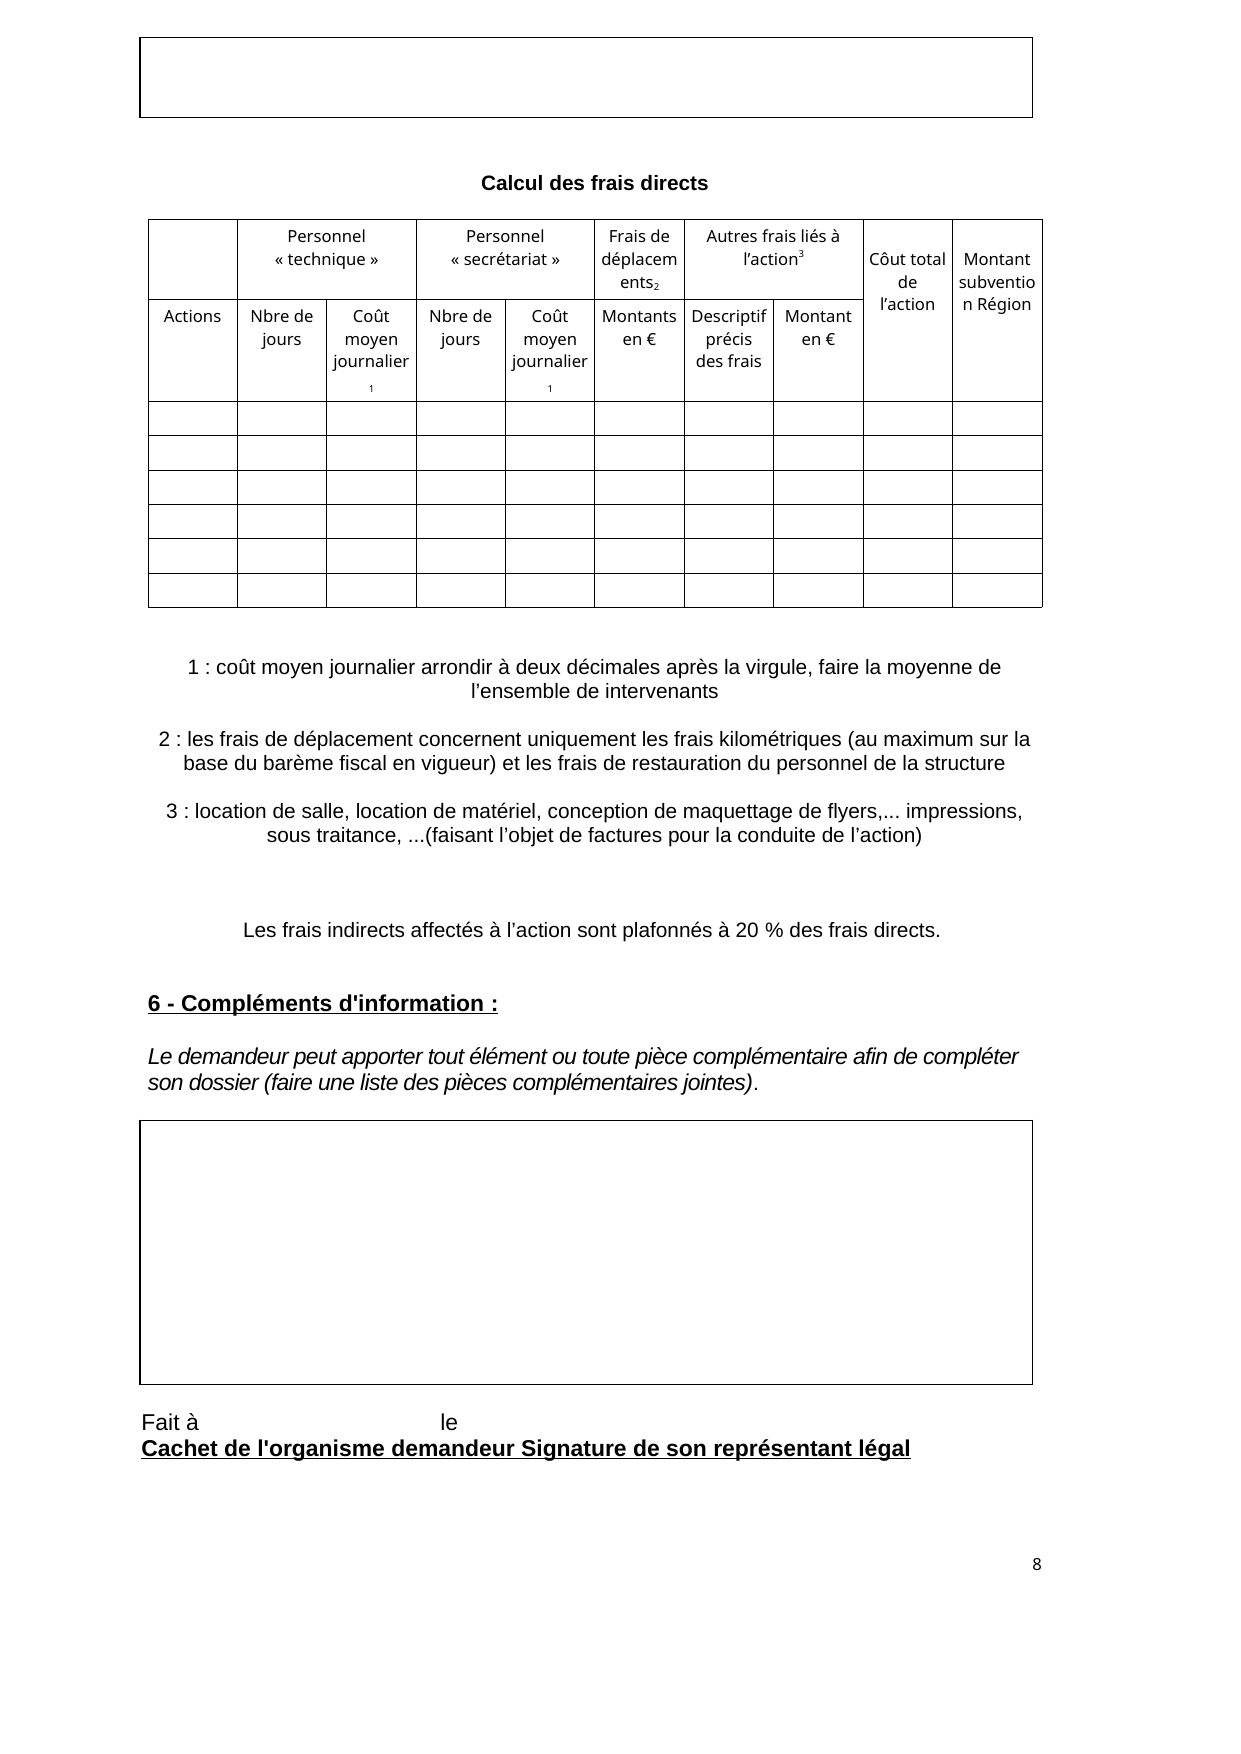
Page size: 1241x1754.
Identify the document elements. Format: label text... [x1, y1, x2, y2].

table_cell [417, 471, 505, 504]
table_cell [685, 471, 773, 504]
table_header [141, 38, 1032, 117]
table_cell [864, 539, 952, 572]
text Cachet de l'organisme demandeur Signature de son représentant légal [141, 1435, 1042, 1462]
table_cell [238, 471, 326, 504]
table_cell [327, 471, 416, 504]
table_cell [685, 505, 773, 538]
table_cell [864, 505, 952, 538]
table_cell [864, 471, 952, 504]
table_cell [864, 574, 952, 607]
table_cell [506, 402, 594, 435]
table_cell [774, 471, 863, 504]
table_cell [774, 436, 863, 469]
table_cell [595, 539, 684, 572]
table_cell [327, 539, 416, 572]
table_cell [417, 539, 505, 572]
table_header Personnel « technique » [238, 220, 416, 299]
table_cell [238, 539, 326, 572]
text Fait à le [141, 1409, 1042, 1435]
table_cell [506, 471, 594, 504]
table_cell [953, 436, 1042, 469]
table_cell [506, 574, 594, 607]
table_cell [149, 539, 237, 572]
table_cell [864, 436, 952, 469]
table_header Personnel « secrétariat » [417, 220, 594, 299]
table_cell [595, 505, 684, 538]
table_cell Coût moyen journalier 1 [506, 300, 594, 401]
table_cell Nbre de jours [417, 300, 505, 401]
text Calcul des frais directs [148, 171, 1042, 195]
table_cell [774, 539, 863, 572]
table_cell [595, 402, 684, 435]
table_cell [327, 505, 416, 538]
text 3 : location de salle, location de matériel, conception de maquettage de flyers,... impressions, sous traitance, ...(faisant l’objet de factures pour la conduite de l’action) [148, 798, 1042, 846]
table_cell [327, 436, 416, 469]
table_cell [149, 402, 237, 435]
table_cell Nbre de jours [238, 300, 326, 401]
table_header Frais de déplacements2 [595, 220, 684, 299]
table_cell Montants en € [595, 300, 684, 401]
table_cell [417, 574, 505, 607]
table_cell [417, 505, 505, 538]
table_cell [595, 574, 684, 607]
text 6 - Compléments d'information : [148, 990, 1042, 1016]
table_cell [417, 402, 505, 435]
table_cell [506, 505, 594, 538]
table_cell Descriptif précis des frais [685, 300, 773, 401]
table_header Côut total de l’action [864, 220, 952, 401]
table_cell [506, 436, 594, 469]
table_cell [685, 402, 773, 435]
table_cell [953, 505, 1042, 538]
table_cell [774, 402, 863, 435]
table_cell [953, 539, 1042, 572]
table_header [141, 1121, 1032, 1384]
table_cell [327, 574, 416, 607]
table_cell [953, 402, 1042, 435]
table_cell [774, 505, 863, 538]
table_cell [149, 436, 237, 469]
table_cell [864, 402, 952, 435]
table_cell [953, 574, 1042, 607]
text Le demandeur peut apporter tout élément ou toute pièce complémentaire afin de compléter son dossier (faire une liste des pièces complémentaires jointes). [148, 1043, 1042, 1096]
table_header Autres frais liés à l’action3 [685, 220, 863, 299]
table_cell [595, 436, 684, 469]
table_cell [506, 539, 594, 572]
table_cell [685, 539, 773, 572]
table_cell [774, 574, 863, 607]
table_cell Actions [149, 300, 237, 401]
table_cell [149, 574, 237, 607]
table_cell [595, 471, 684, 504]
table_cell Coût moyen journalier 1 [327, 300, 416, 401]
table_cell [327, 402, 416, 435]
table_cell [685, 574, 773, 607]
table_cell [417, 436, 505, 469]
table_cell Montant en € [774, 300, 863, 401]
table_cell [238, 574, 326, 607]
text 2 : les frais de déplacement concernent uniquement les frais kilométriques (au maximum sur la base du barème fiscal en vigueur) et les frais de restauration du personnel de la structure [148, 727, 1042, 774]
table_header Montant subvention Région [953, 220, 1042, 401]
table_cell [685, 436, 773, 469]
table_cell [238, 402, 326, 435]
table_cell [149, 471, 237, 504]
table_cell [953, 471, 1042, 504]
table_cell [238, 505, 326, 538]
table_header [149, 220, 237, 299]
table_cell [149, 505, 237, 538]
text 1 : coût moyen journalier arrondir à deux décimales après la virgule, faire la moyenne de l’ensemble de intervenants [148, 655, 1042, 703]
text Les frais indirects affectés à l’action sont plafonnés à 20 % des frais directs. [148, 918, 1042, 942]
table_cell [238, 436, 326, 469]
